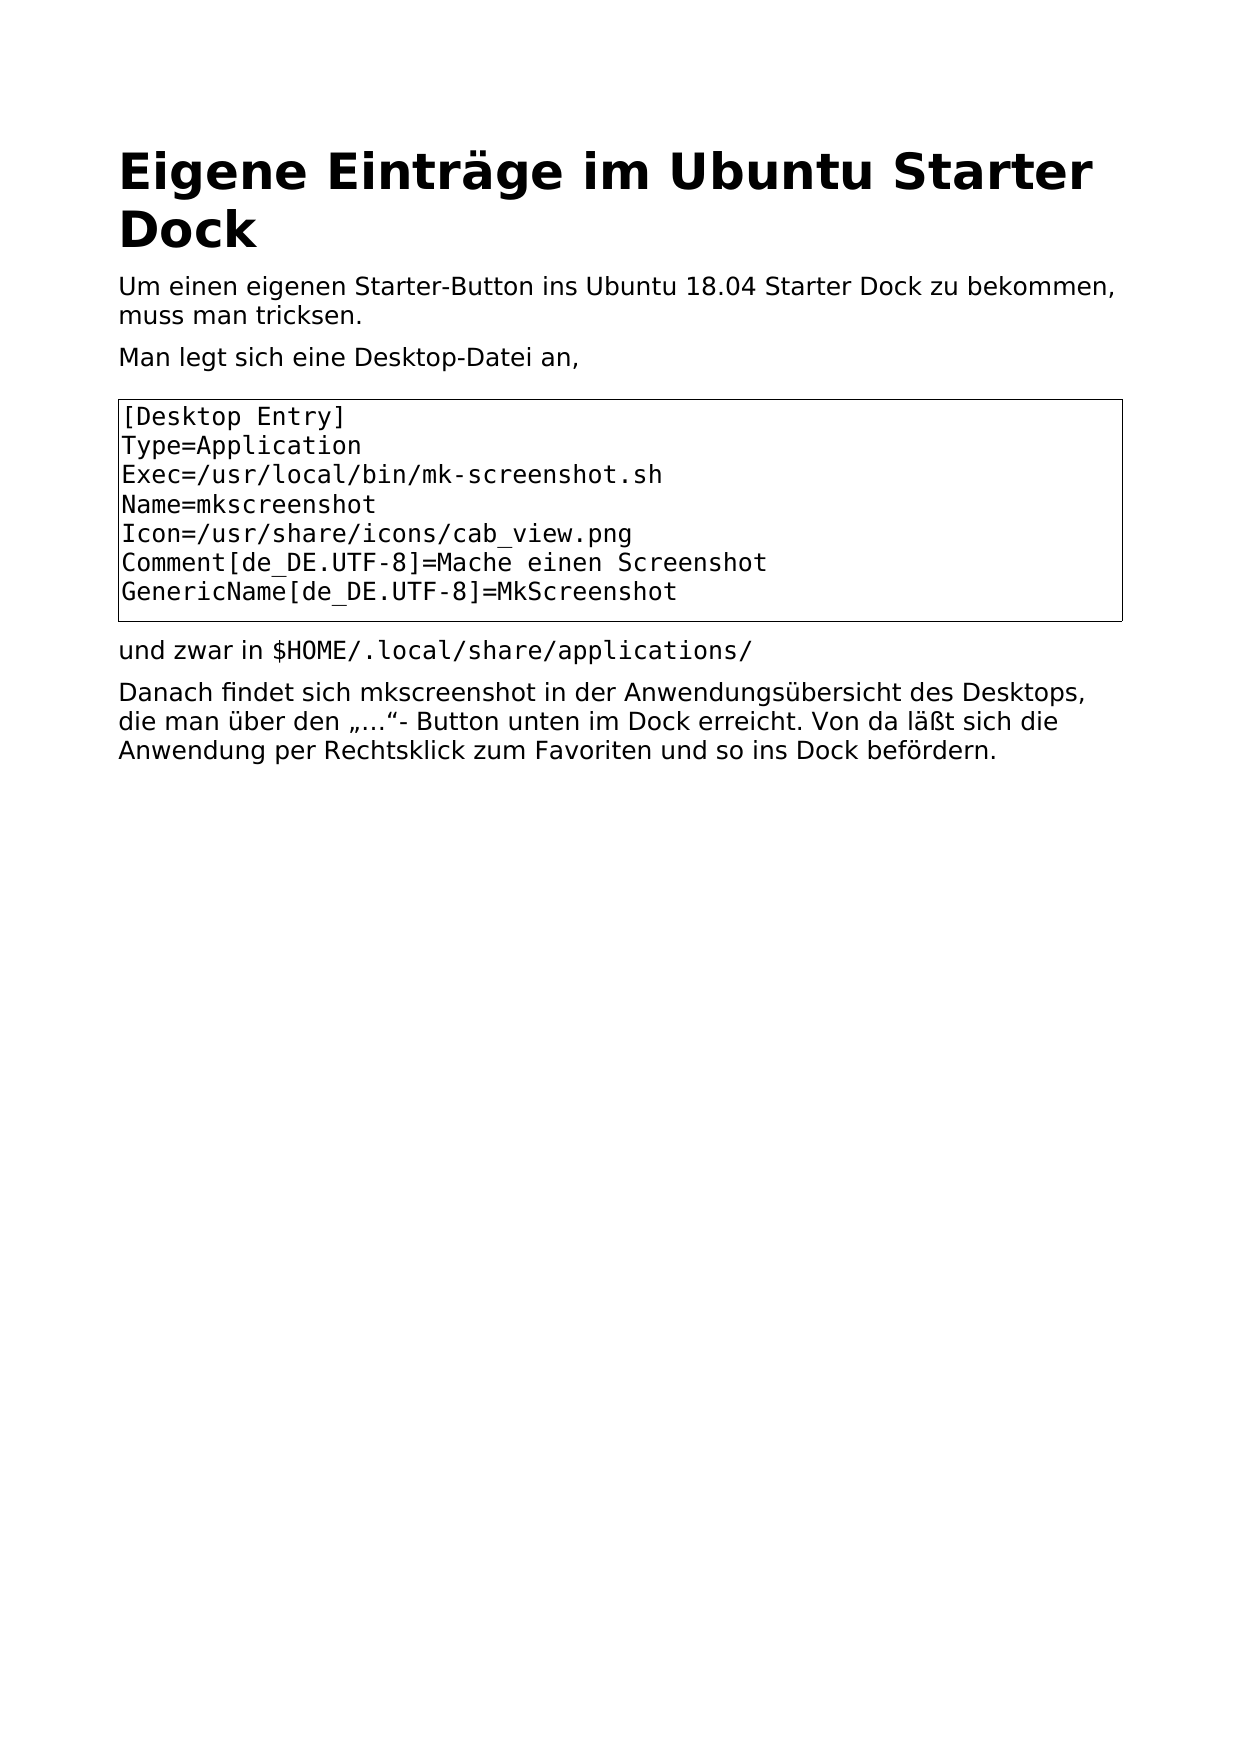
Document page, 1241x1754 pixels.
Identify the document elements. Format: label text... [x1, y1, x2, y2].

subtitle Eigene Einträge im Ubuntu Starter Dock [118, 143, 1122, 259]
text Danach findet sich mkscreenshot in der Anwendungsübersicht des Desktops, die man über den „…“- Button unten im Dock erreicht. Von da läßt sich die Anwendung per Rechtsklick zum Favoriten und so ins Dock befördern. [118, 678, 1122, 765]
text Um einen eigenen Starter-Button ins Ubuntu 18.04 Starter Dock zu bekommen, muss man tricksen. [118, 272, 1122, 330]
text Man legt sich eine Desktop-Datei an, [118, 343, 1122, 372]
table_header [Desktop Entry] Type=Application Exec=/usr/local/bin/mk-screenshot.sh Name=mkscreenshot Icon=/usr/share/icons/cab_view.png Comment[de_DE.UTF-8]=Mache einen Screenshot GenericName[de_DE.UTF-8]=MkScreenshot [119, 400, 1122, 621]
text und zwar in $HOME/.local/share/applications/ [118, 636, 1122, 665]
